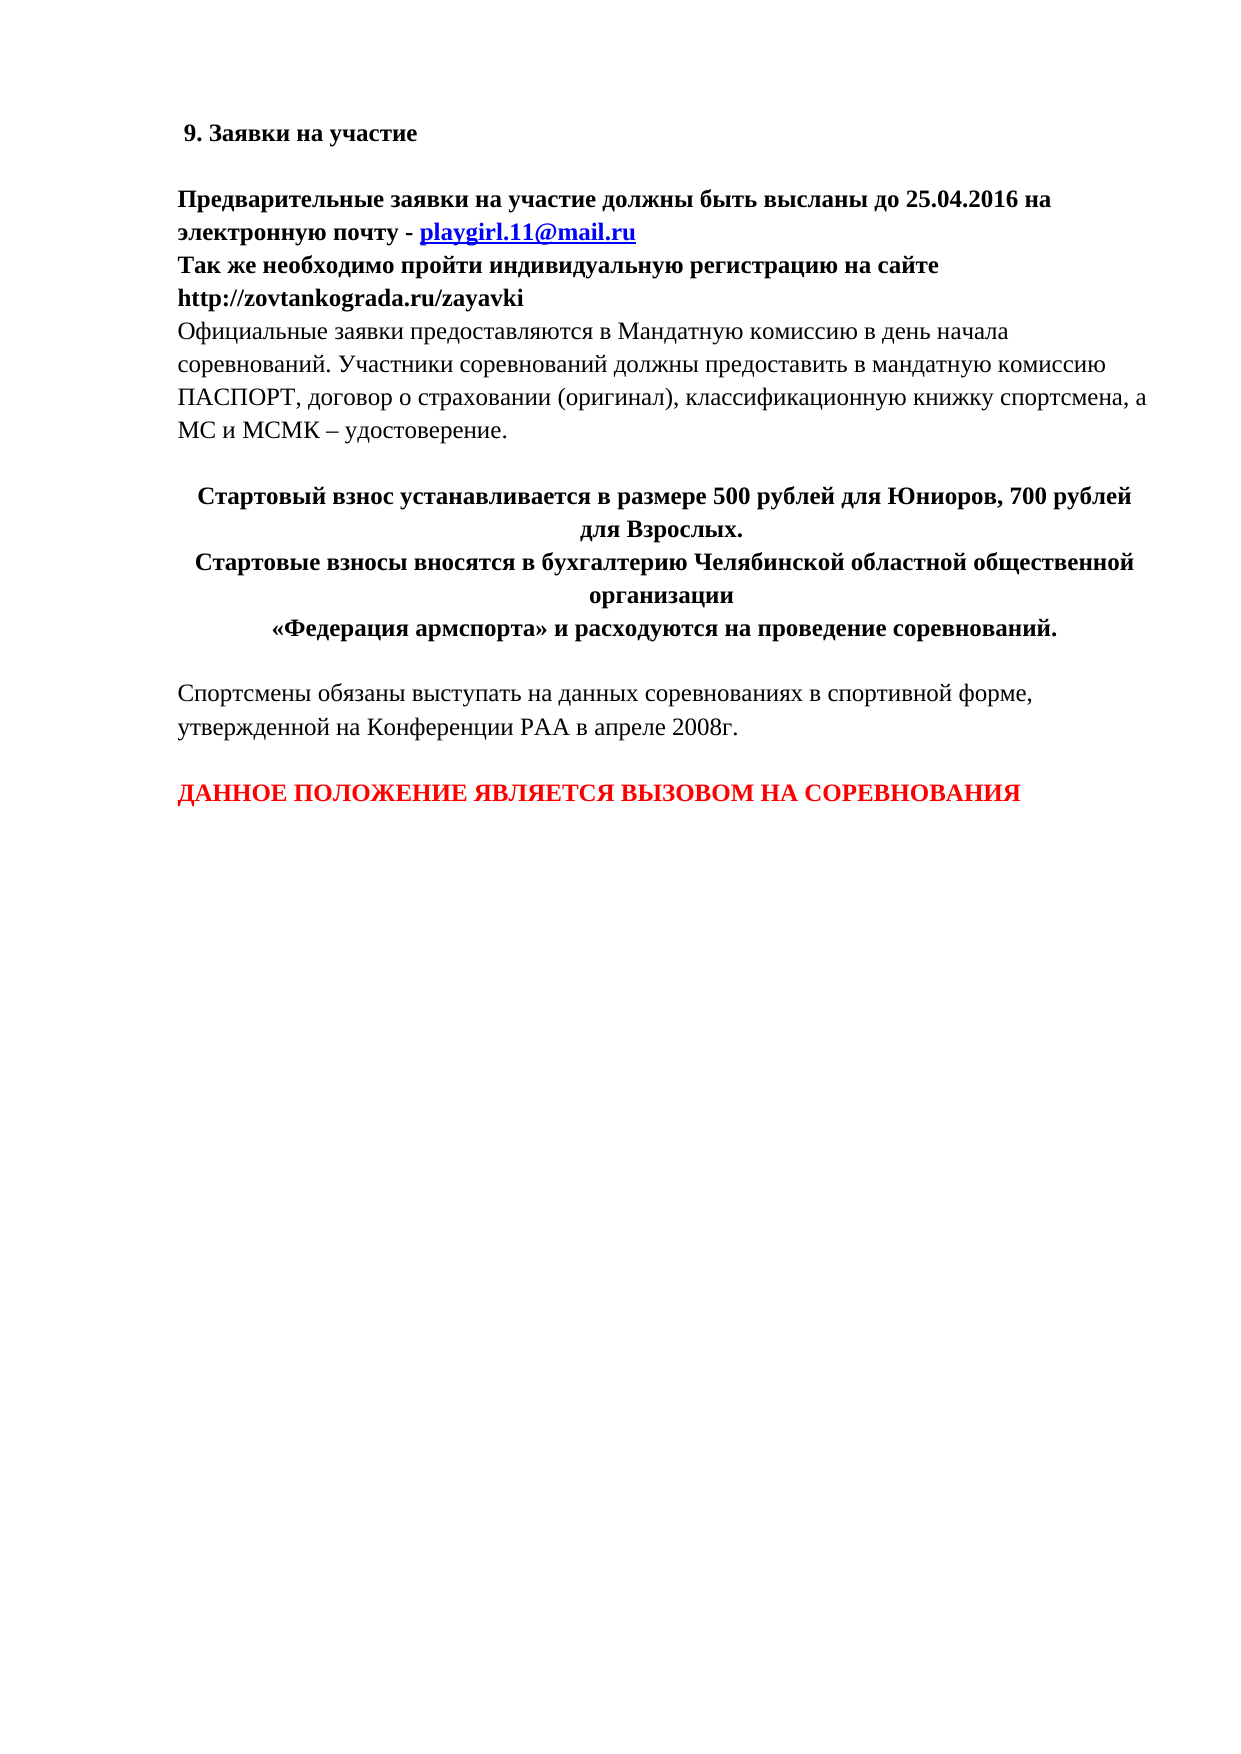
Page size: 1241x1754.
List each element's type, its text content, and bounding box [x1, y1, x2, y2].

text Так же необходимо пройти индивидуальную регистрацию на сайте http://zovtankograda.ru/zayavki Официальные заявки предоставляются в Мандатную комиссию в день начала соревнований. Участники соревнований должны предоставить в мандатную комиссию ПАСПОРТ, договор о страховании (оригинал), классификационную книжку спортсмена, а МС и МСМК – удостоверение. [177, 250, 1152, 477]
text «Федерация армспорта» и расходуются на проведение соревнований. [177, 613, 1152, 674]
text ДАННОЕ ПОЛОЖЕНИЕ ЯВЛЯЕТСЯ ВЫЗОВОМ НА СОРЕВНОВАНИЯ [177, 778, 1152, 806]
text Стартовый взнос устанавливается в размере 500 рублей для Юниоров, 700 рублей для Взрослых. [177, 481, 1152, 543]
text Предварительные заявки на участие должны быть высланы до 25.04.2016 на электронную почту - playgirl.11@mail.ru [177, 184, 1152, 246]
text Стартовые взносы вносятся в бухгалтерию Челябинской областной общественной организации [177, 547, 1152, 609]
text Спортсмены обязаны выступать на данных соревнованиях в спортивной форме, утвержденной на Конференции РАА в апреле 2008г. [177, 678, 1152, 773]
text 9. Заявки на участие [177, 118, 1152, 147]
